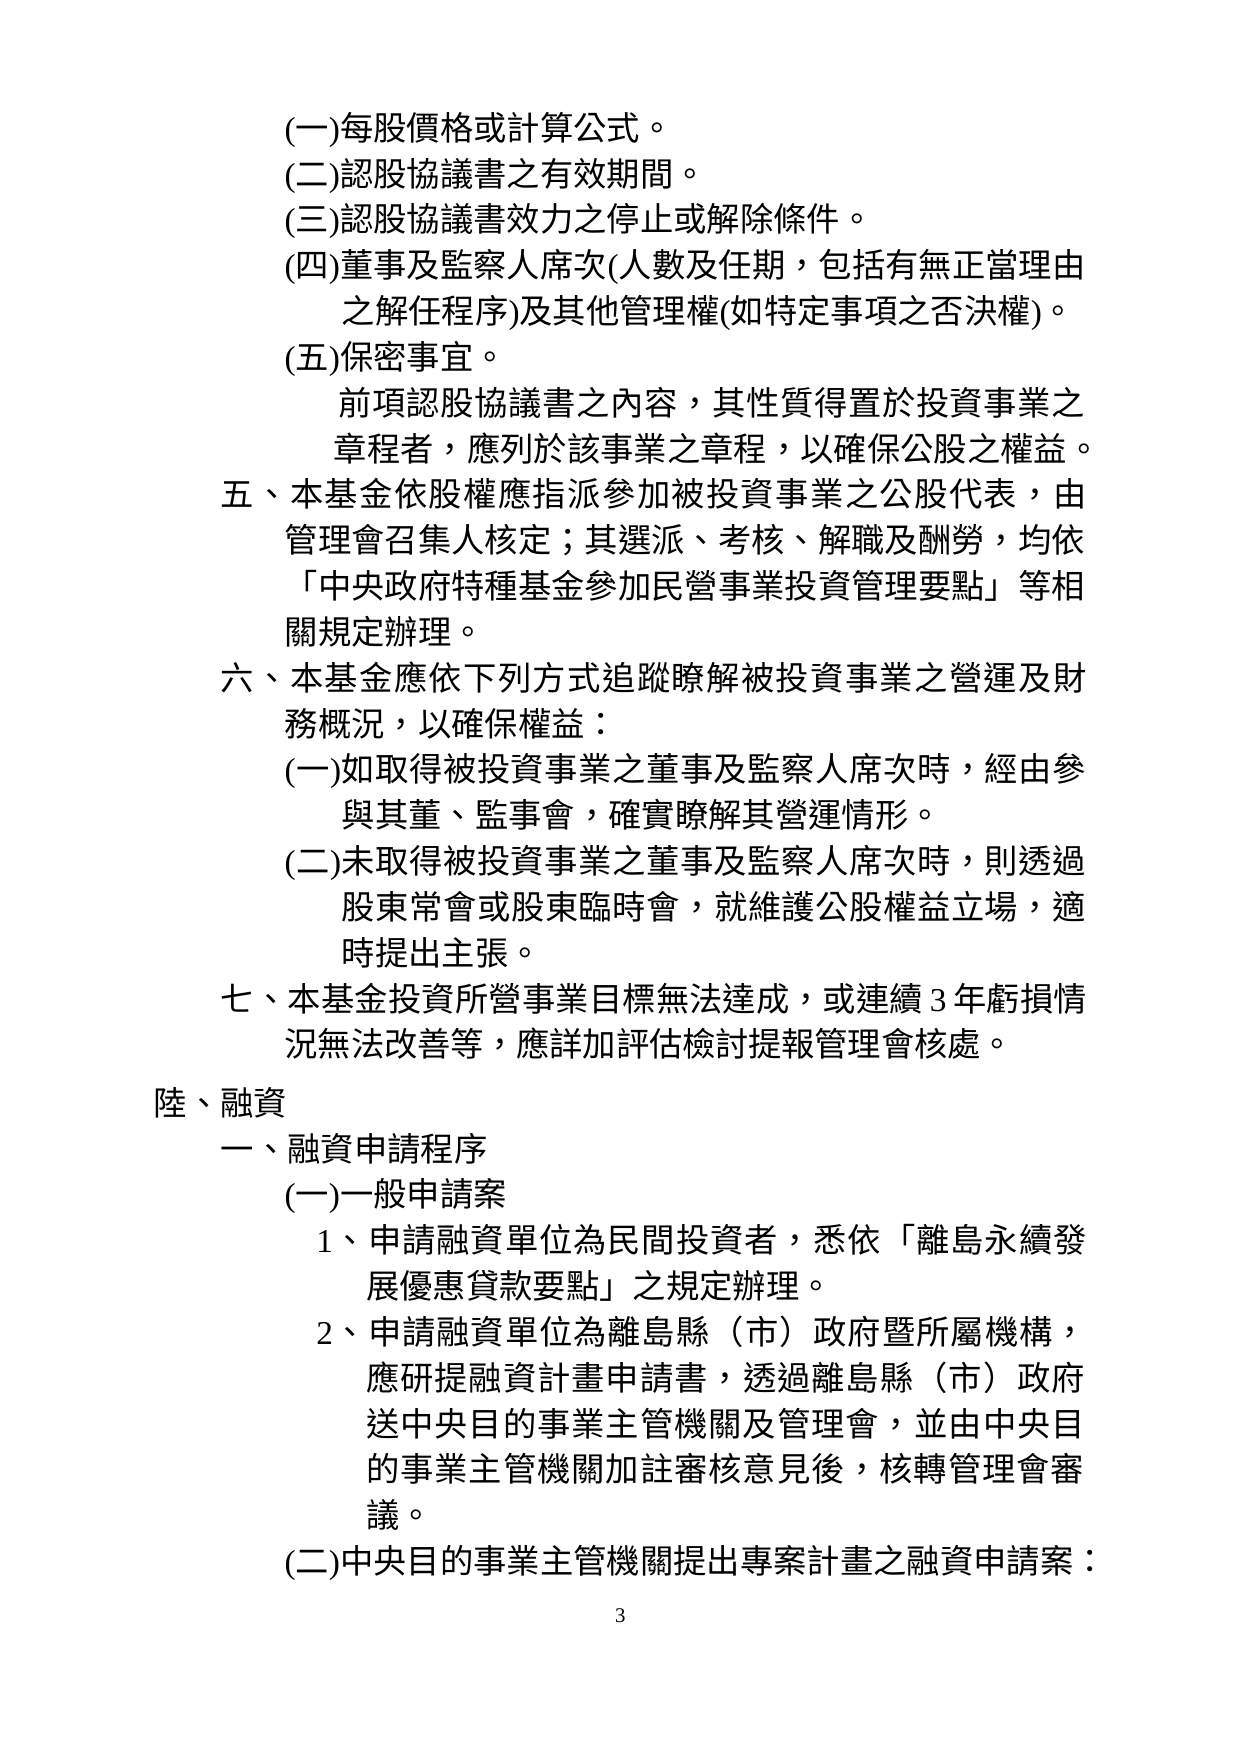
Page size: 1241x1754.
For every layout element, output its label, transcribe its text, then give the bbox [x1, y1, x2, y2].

text (五)保密事宜。 [284, 333, 1087, 378]
text (一)每股價格或計算公式。 [284, 103, 1087, 149]
text 1、申請融資單位為民間投資者，悉依「離島永續發展優惠貸款要點」之規定辦理。 [316, 1216, 1087, 1308]
text 五、本基金依股權應指派參加被投資事業之公股代表，由管理會召集人核定；其選派、考核、解職及酬勞，均依「中央政府特種基金參加民營事業投資管理要點」等相關規定辦理。 [221, 470, 1087, 653]
text 2、申請融資單位為離島縣（市）政府暨所屬機構，應研提融資計畫申請書，透過離島縣（市）政府送中央目的事業主管機關及管理會，並由中央目的事業主管機關加註審核意見後，核轉管理會審議。 [316, 1308, 1087, 1537]
text (一)一般申請案 [284, 1170, 1087, 1216]
text 陸、融資 [153, 1078, 1087, 1124]
text 前項認股協議書之內容，其性質得置於投資事業之章程者，應列於該事業之章程，以確保公股之權益。 [334, 378, 1087, 470]
text (三)認股協議書效力之停止或解除條件。 [284, 195, 1087, 241]
text (四)董事及監察人席次(人數及任期，包括有無正當理由之解任程序)及其他管理權(如特定事項之否決權)。 [284, 241, 1087, 333]
text 七、本基金投資所營事業目標無法達成，或連續3年虧損情況無法改善等，應詳加評估檢討提報管理會核處。 [221, 974, 1087, 1066]
text (二)中央目的事業主管機關提出專案計畫之融資申請案： [284, 1537, 1087, 1583]
text 六、本基金應依下列方式追蹤瞭解被投資事業之營運及財務概況，以確保權益： [221, 653, 1087, 745]
text (一)如取得被投資事業之董事及監察人席次時，經由參與其董、監事會，確實瞭解其營運情形。 [284, 745, 1087, 837]
text (二)未取得被投資事業之董事及監察人席次時，則透過股東常會或股東臨時會，就維護公股權益立場，適時提出主張。 [284, 837, 1087, 974]
text 一、融資申請程序 [221, 1124, 1087, 1170]
text (二)認股協議書之有效期間。 [284, 149, 1087, 195]
